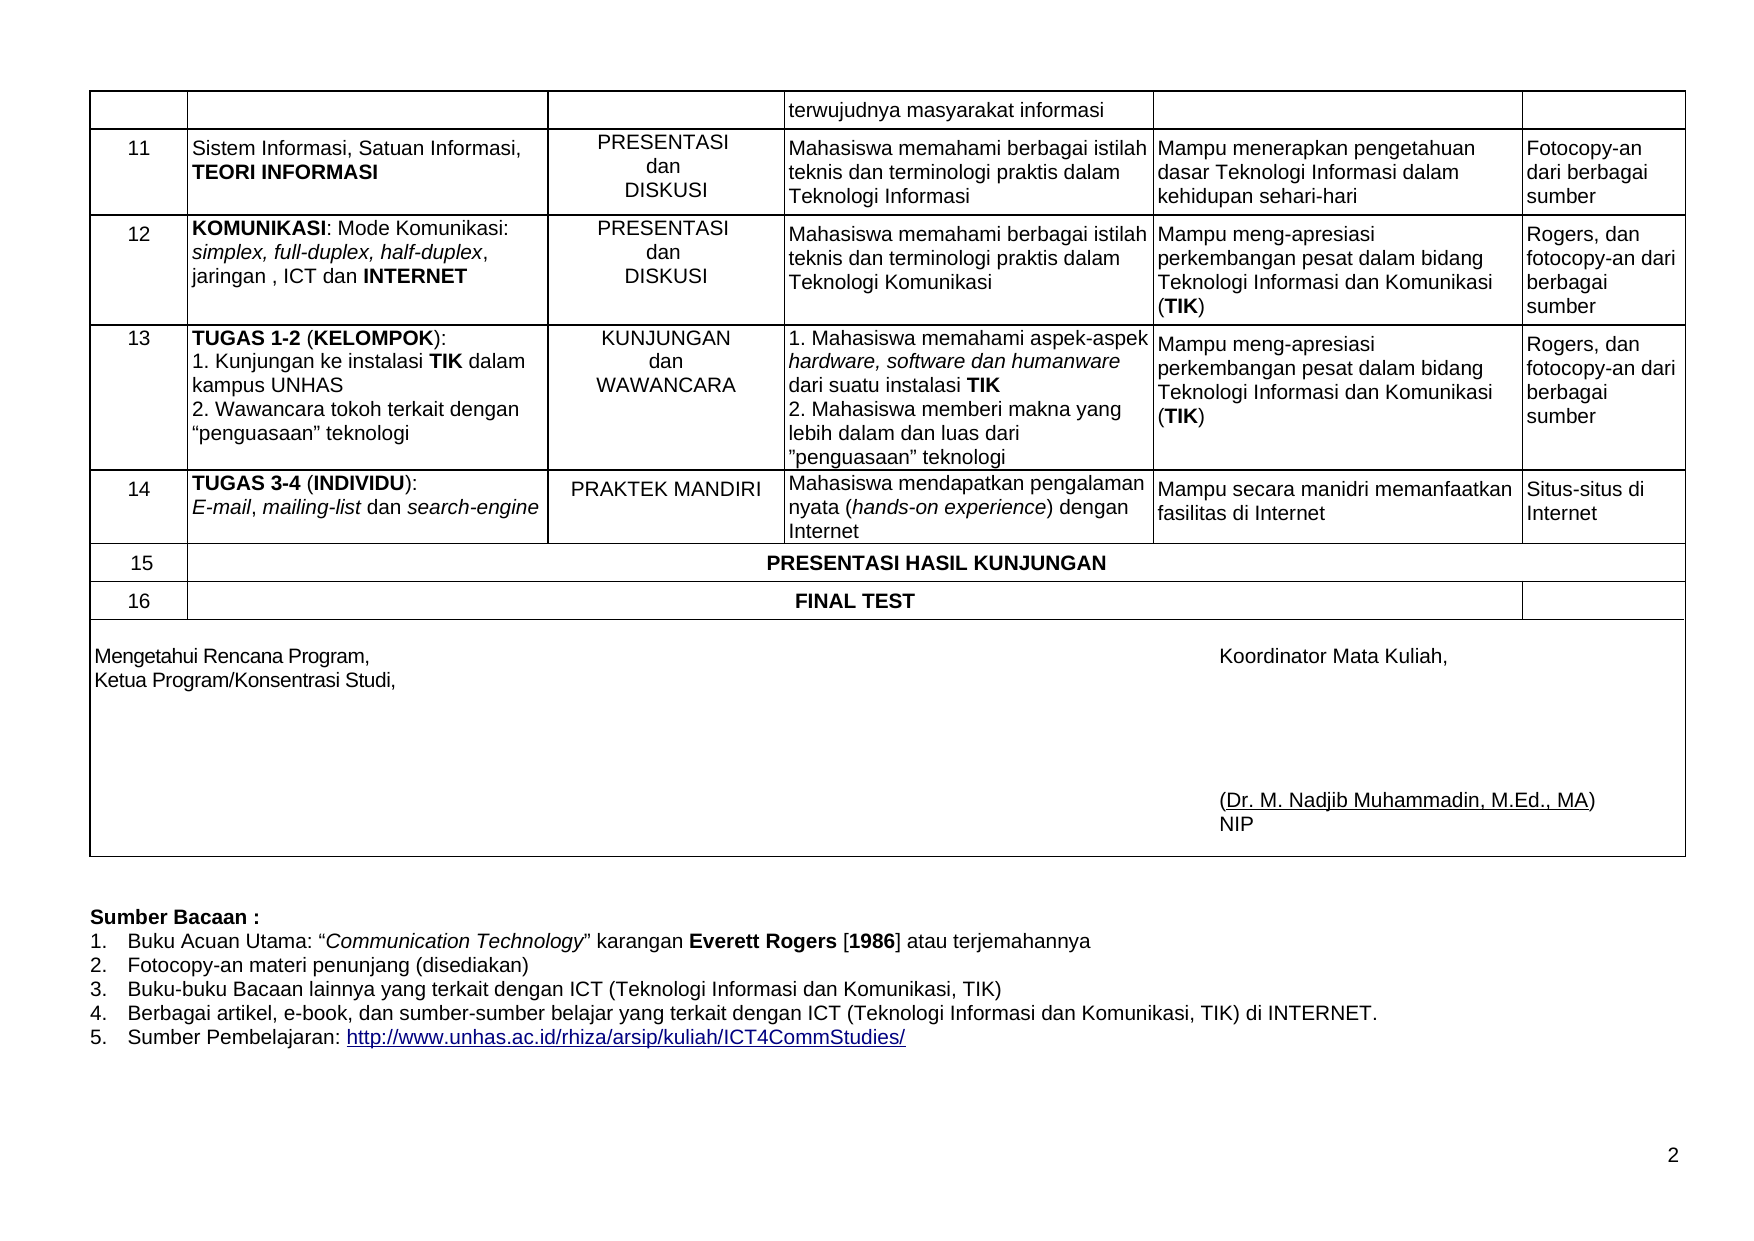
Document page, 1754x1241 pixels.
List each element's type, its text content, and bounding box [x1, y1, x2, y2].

table_cell Fotocopy-an dari berbagai sumber [1523, 130, 1685, 214]
table_cell TUGAS 3-4 (INDIVIDU): E-mail, mailing-list dan search-engine [188, 471, 547, 543]
list Fotocopy-an materi penunjang (disediakan) [90, 953, 1679, 977]
table_cell Mampu secara manidri memanfaatkan fasilitas di Internet [1154, 471, 1522, 543]
table_cell terwujudnya masyarakat informasi [785, 92, 1153, 128]
table_cell 12 [91, 216, 187, 324]
table_cell Koordinator Mata Kuliah, (Dr. M. Nadjib Muhammadin, M.Ed., MA) NIP [1215, 619, 1685, 856]
table_cell Mengetahui Rencana Program, Ketua Program/Konsentrasi Studi, [91, 620, 548, 856]
table_cell Rogers, dan fotocopy-an dari berbagai sumber [1523, 326, 1685, 469]
list Sumber Pembelajaran: http://www.unhas.ac.id/rhiza/arsip/kuliah/ICT4CommStudies/ [90, 1025, 1679, 1049]
table_cell 14 [91, 471, 187, 543]
table_cell Mampu meng-apresiasi perkembangan pesat dalam bidang Teknologi Informasi dan Komunikasi (TIK) [1154, 216, 1522, 324]
list Berbagai artikel, e-book, dan sumber-sumber belajar yang terkait dengan ICT (Teknologi Informasi dan Komunikasi, TIK) di INTERNET. [90, 1001, 1679, 1025]
table_cell [549, 92, 784, 128]
table_cell Rogers, dan fotocopy-an dari berbagai sumber [1523, 216, 1685, 324]
table_cell PRESENTASI HASIL KUNJUNGAN [188, 544, 1685, 581]
table_cell [1523, 582, 1685, 619]
list Buku-buku Bacaan lainnya yang terkait dengan ICT (Teknologi Informasi dan Komunikasi, TIK) [90, 977, 1679, 1001]
table_cell 13 [91, 326, 187, 469]
table_cell Mampu menerapkan pengetahuan dasar Teknologi Informasi dalam kehidupan sehari-hari [1154, 130, 1522, 214]
list Buku Acuan Utama: “Communication Technology” karangan Everett Rogers [1986] atau terjemahannya [90, 929, 1679, 953]
table_cell 1. Mahasiswa memahami aspek-aspek hardware, software dan humanware dari suatu instalasi TIK 2. Mahasiswa memberi makna yang lebih dalam dan luas dari ”penguasaan” teknologi [785, 326, 1153, 469]
table_cell 16 [91, 582, 187, 619]
table_cell [1154, 92, 1522, 128]
table_cell TUGAS 1-2 (KELOMPOK): 1. Kunjungan ke instalasi TIK dalam kampus UNHAS 2. Wawancara tokoh terkait dengan “penguasaan” teknologi [188, 326, 547, 469]
table_cell Mahasiswa mendapatkan pengalaman nyata (hands-on experience) dengan Internet [785, 471, 1153, 543]
table_cell PRESENTASI dan DISKUSI [549, 130, 784, 214]
table_cell Mampu meng-apresiasi perkembangan pesat dalam bidang Teknologi Informasi dan Komunikasi (TIK) [1154, 326, 1522, 469]
table_cell KUNJUNGAN dan WAWANCARA [549, 326, 784, 469]
table_cell 11 [91, 130, 187, 214]
table_cell [188, 92, 547, 128]
table_cell [91, 92, 187, 128]
table_cell KOMUNIKASI: Mode Komunikasi: simplex, full-duplex, half-duplex, jaringan , ICT dan INTERNET [188, 216, 547, 324]
table_cell 15 [91, 544, 187, 581]
table_cell FINAL TEST [188, 582, 1522, 619]
table_cell [548, 620, 1215, 856]
table_cell Situs-situs di Internet [1523, 471, 1685, 543]
table_cell Mahasiswa memahami berbagai istilah teknis dan terminologi praktis dalam Teknologi Informasi [785, 130, 1153, 214]
table_cell [1523, 92, 1685, 128]
table_cell PRAKTEK MANDIRI [549, 471, 784, 543]
table_cell Mahasiswa memahami berbagai istilah teknis dan terminologi praktis dalam Teknologi Komunikasi [785, 216, 1153, 324]
table_cell PRESENTASI dan DISKUSI [549, 216, 784, 324]
table_cell Sistem Informasi, Satuan Informasi, TEORI INFORMASI [188, 130, 547, 214]
text Sumber Bacaan : [90, 905, 1679, 929]
